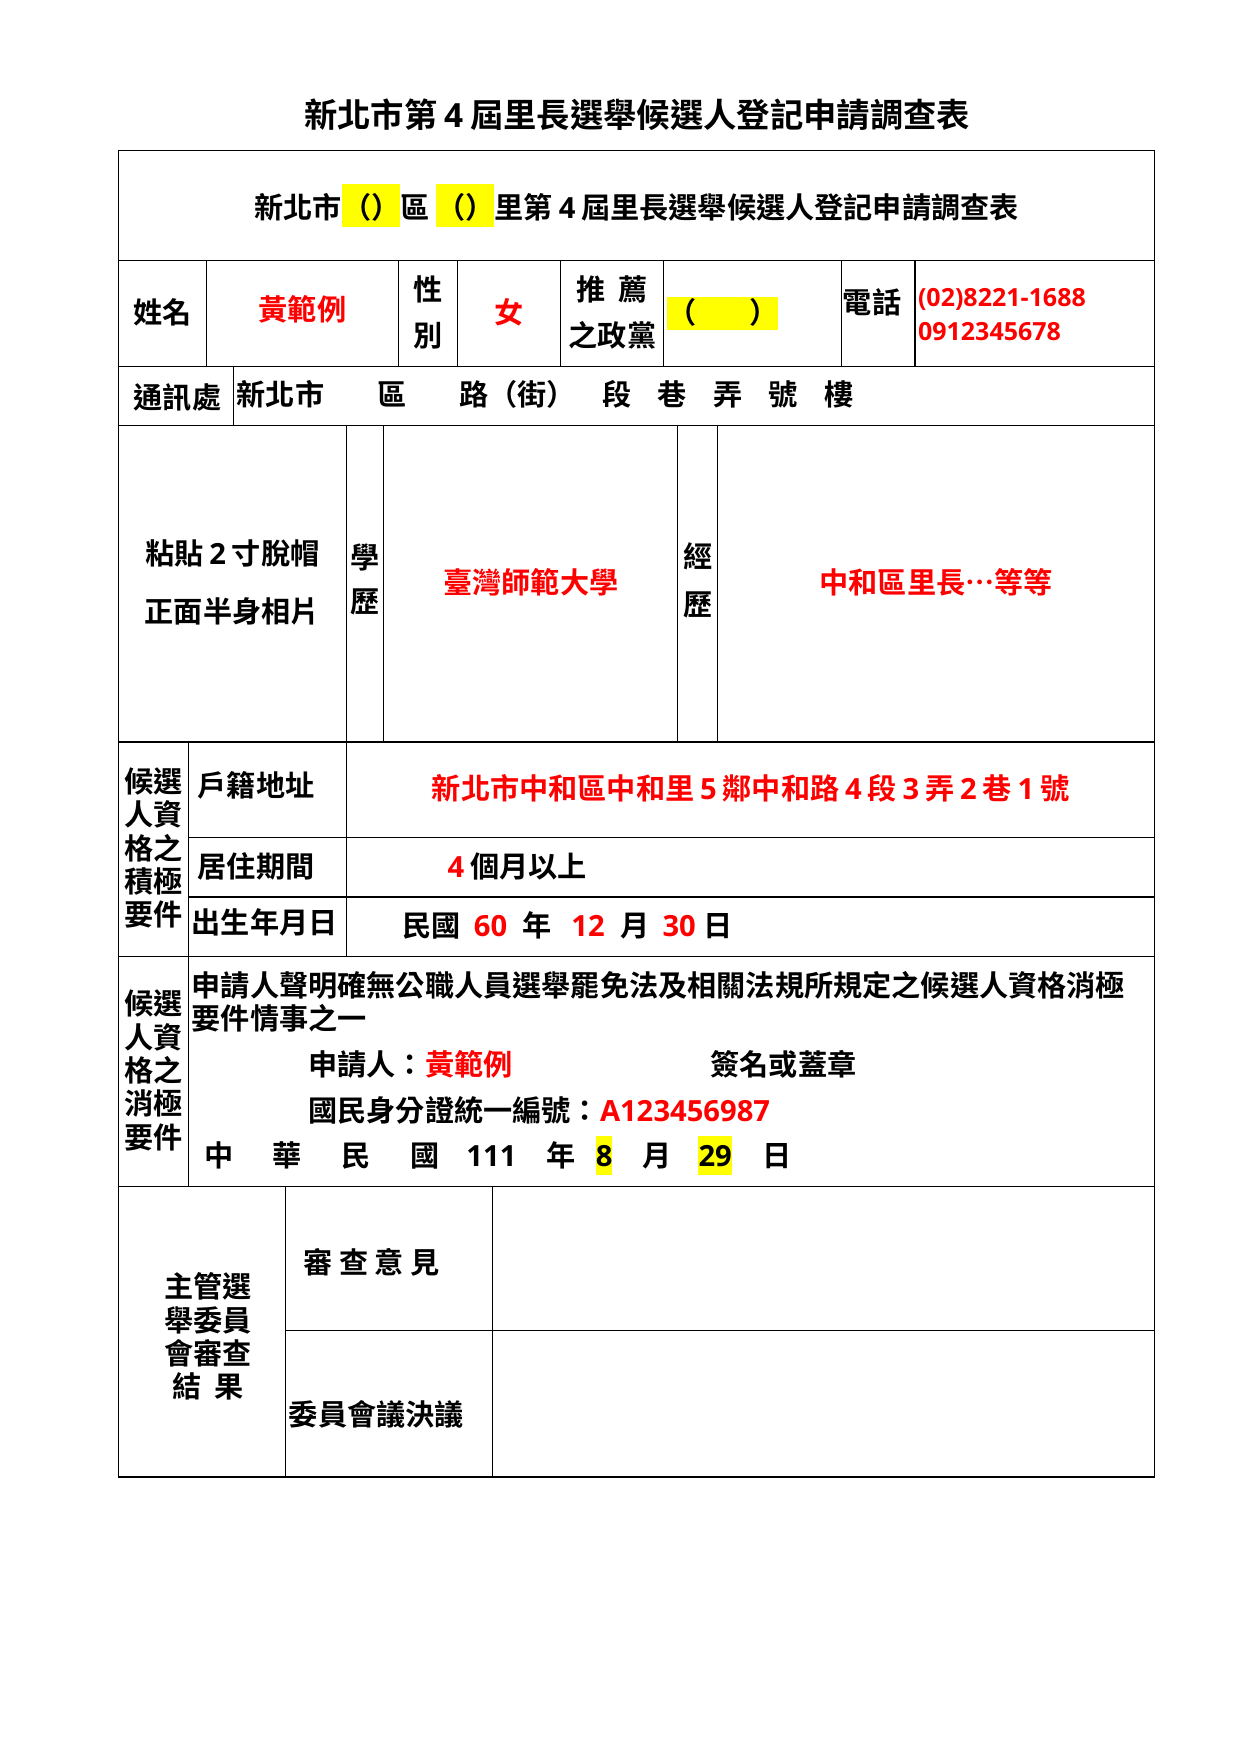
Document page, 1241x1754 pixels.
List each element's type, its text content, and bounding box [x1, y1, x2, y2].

table_header 新北市（）區 （）里第4屆里長選舉候選人登記申請調查表 [119, 151, 1154, 260]
table_cell （ ） [664, 261, 841, 366]
table_cell 粘貼2寸脫帽 正面半身相片 [119, 426, 346, 741]
table_cell 中和區里長…等等 [718, 426, 1154, 741]
table_cell 通訊處 [119, 367, 233, 425]
table_cell 新北市中和區中和里5鄰中和路4段3弄2巷1號 [347, 743, 1154, 837]
table_cell 民國 60 年 12 月 30 日 [347, 898, 1154, 956]
table_cell 候選 人資 格之 消極 要件 [119, 957, 188, 1186]
table_cell 新北市 區 路（街） 段 巷 弄 號 樓 [234, 367, 1154, 425]
table_cell [493, 1331, 1154, 1476]
table_cell 性 別 [399, 261, 457, 366]
table_cell 審 查 意 見 [286, 1187, 492, 1329]
table_cell 臺灣師範大學 [384, 426, 677, 741]
table_cell 經歷 [678, 426, 717, 741]
table_cell 姓名 [119, 261, 206, 366]
table_cell 4個月以上 [347, 838, 1154, 896]
table_cell 出生年月日 [189, 898, 346, 956]
table_cell (02)8221-1688 0912345678 [916, 261, 1154, 366]
table_cell 候選 人資 格之 積極 要件 [119, 743, 188, 956]
table_cell 電話 [842, 261, 914, 366]
table_cell 居住期間 [189, 838, 346, 896]
table_cell 申請人聲明確無公職人員選舉罷免法及相關法規所規定之候選人資格消極要件情事之一 申請人：黃範例 簽名或蓋章 國民身分證統一編號：A123456987 中 華 民 國 111 年 8 月 29 日 [189, 957, 1154, 1186]
text 新北市第4屆里長選舉候選人登記申請調查表 [118, 89, 1122, 137]
table_cell 委員會議決議 [286, 1331, 492, 1476]
table_cell 推 薦 之政黨 [561, 261, 663, 366]
table_cell 學歷 [347, 426, 383, 741]
table_cell 戶籍地址 [189, 743, 346, 837]
table_cell 女 [458, 261, 560, 366]
table_cell 主管選舉委員會審查 結 果 [119, 1187, 285, 1476]
table_cell [493, 1187, 1154, 1329]
table_cell 黃範例 [207, 261, 398, 366]
